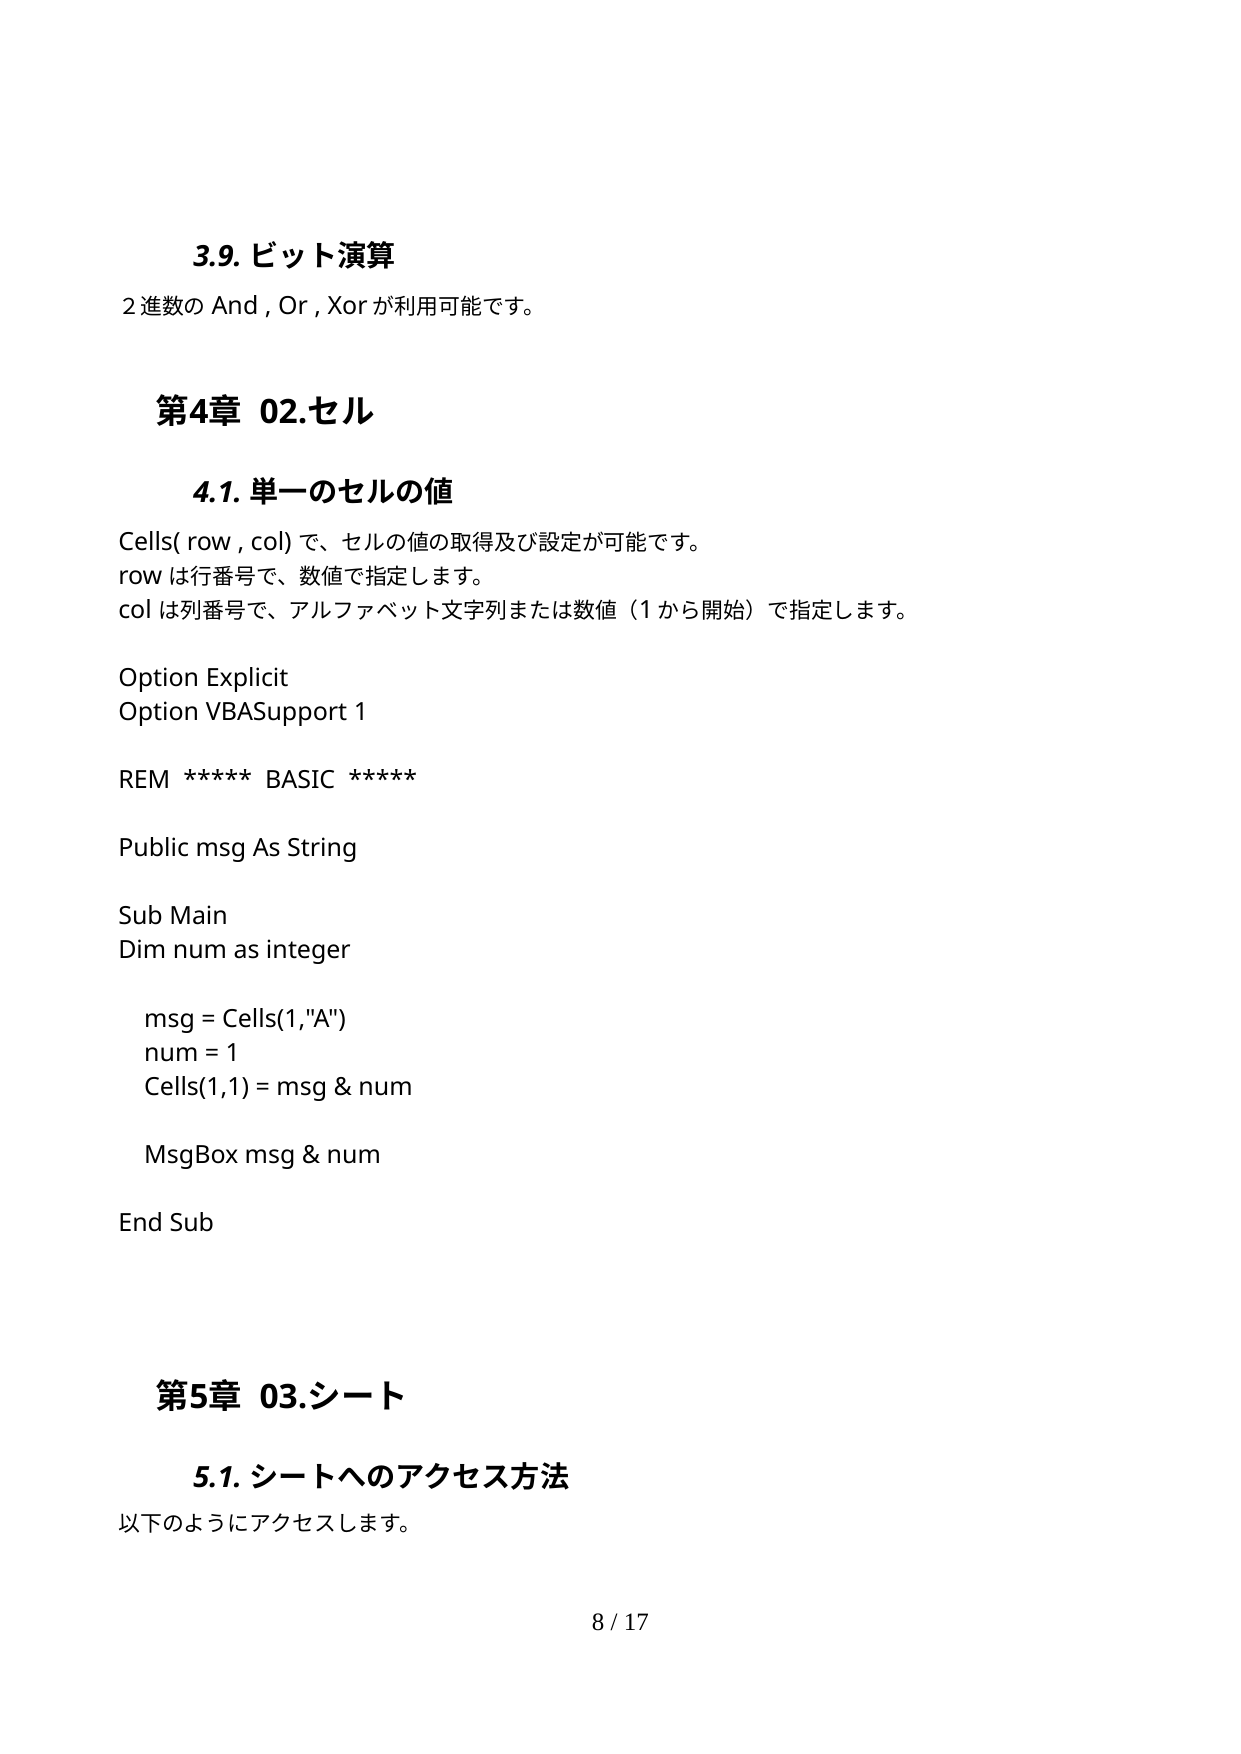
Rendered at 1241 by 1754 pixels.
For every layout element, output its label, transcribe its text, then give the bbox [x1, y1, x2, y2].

text ２進数の And , Or , Xorが利用可能です。 [118, 288, 1122, 322]
subtitle シートへのアクセス方法 [193, 1456, 1122, 1496]
text 以下のようにアクセスします。 [118, 1508, 1122, 1572]
subtitle 03.シート [156, 1373, 1122, 1419]
text Cells( row , col) で、セルの値の取得及び設定が可能です。 row は行番号で、数値で指定します。 col は列番号で、アルファベット文字列または数値（1から開始）で指定します。 Option Explicit Option VBASupport 1 REM ***** BASIC ***** Public msg As String Sub Main Dim num as integer msg = Cells(1,"A") num = 1 Cells(1,1) = msg & num MsgBox msg & num End Sub [118, 523, 1122, 1307]
subtitle 単一のセルの値 [193, 471, 1122, 511]
subtitle 02.セル [156, 388, 1122, 434]
subtitle ビット演算 [193, 235, 1122, 275]
